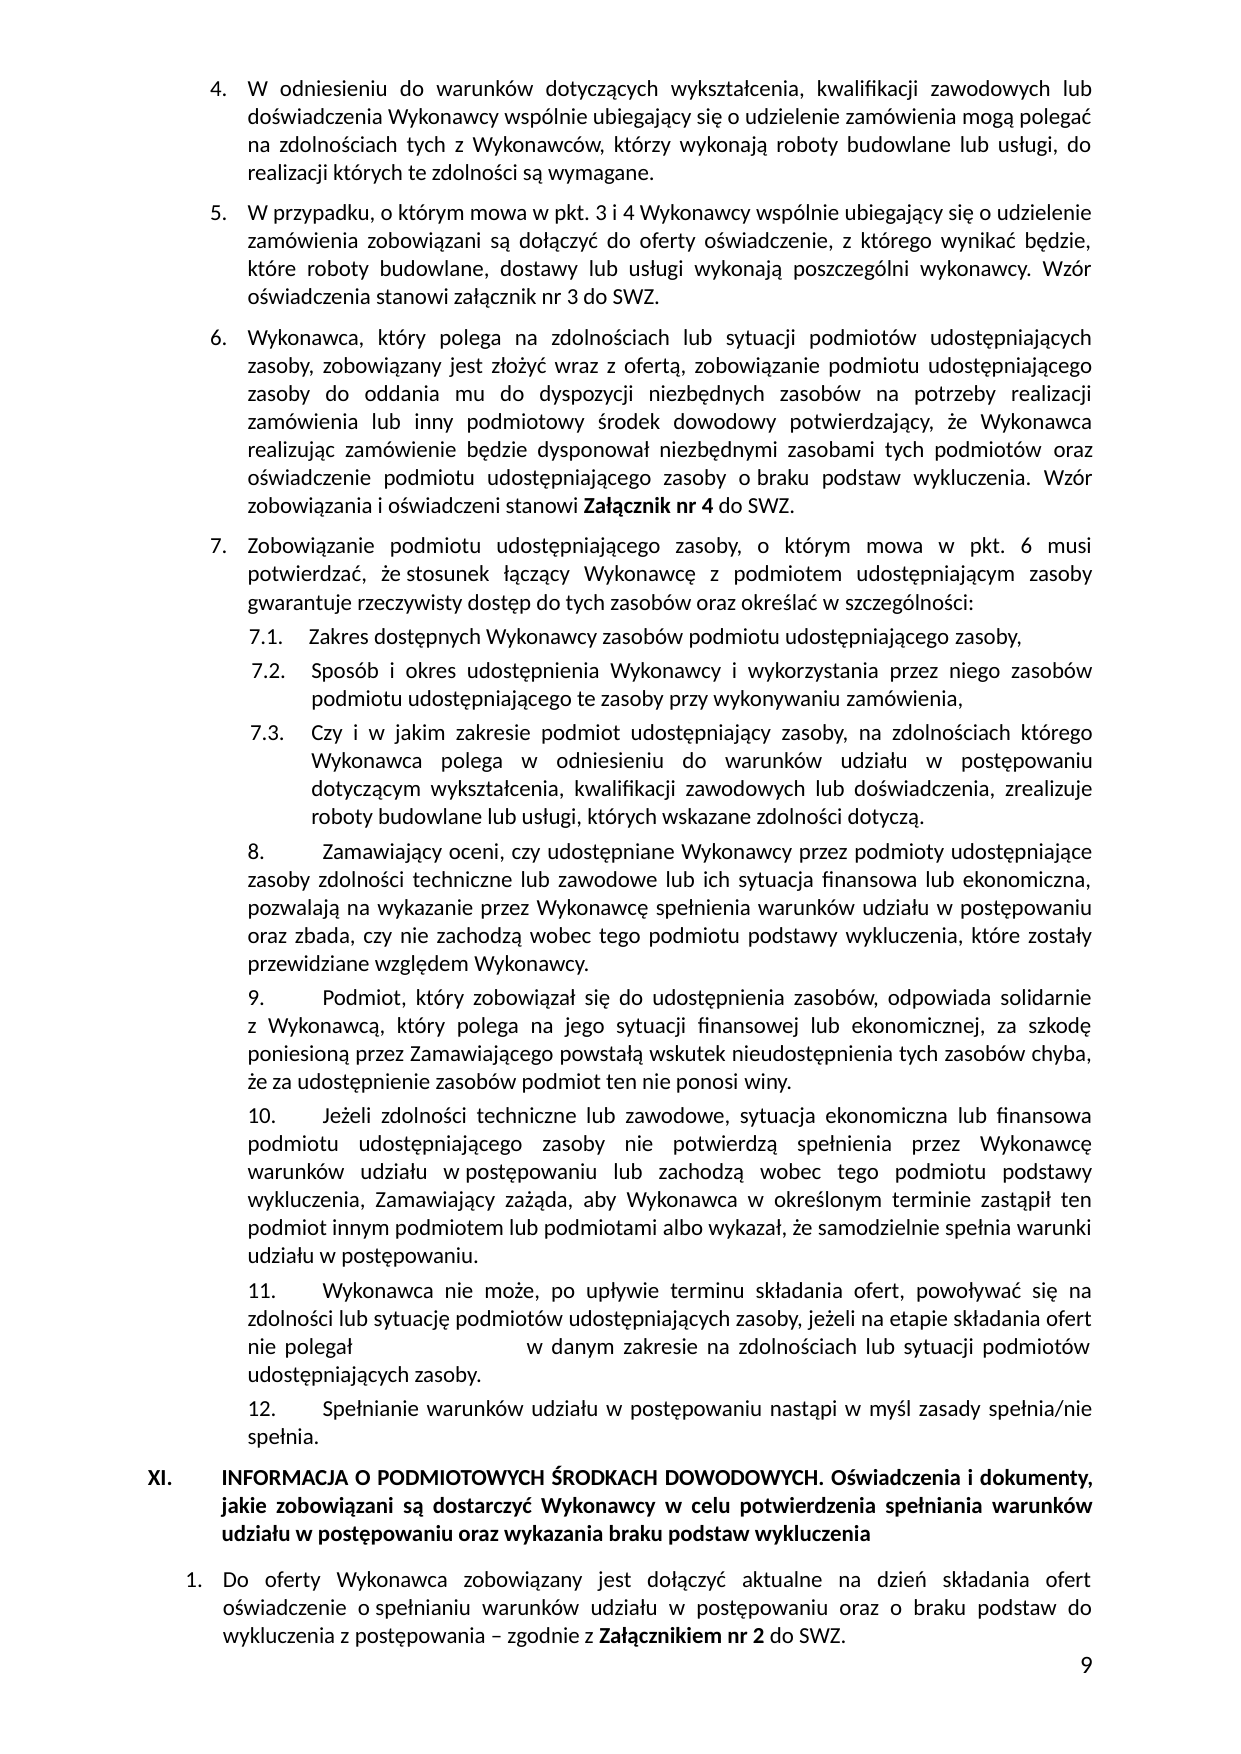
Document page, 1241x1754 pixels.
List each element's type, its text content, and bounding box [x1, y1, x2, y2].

list W przypadku, o którym mowa w pkt. 3 i 4 Wykonawcy wspólnie ubiegający się o udzielenie zamówienia zobowiązani są dołączyć do oferty oświadczenie, z którego wynikać będzie, które roboty budowlane, dostawy lub usługi wykonają poszczególni wykonawcy. Wzór oświadczenia stanowi załącznik nr 3 do SWZ. [210, 198, 1093, 310]
list Zakres dostępnych Wykonawcy zasobów podmiotu udostępniającego zasoby, [248, 622, 1094, 650]
list Zobowiązanie podmiotu udostępniającego zasoby, o którym mowa w pkt. 6 musi potwierdzać, że stosunek łączący Wykonawcę z podmiotem udostępniającym zasoby gwarantuje rzeczywisty dostęp do tych zasobów oraz określać w szczególności: [210, 532, 1093, 616]
list Zamawiający oceni, czy udostępniane Wykonawcy przez podmioty udostępniające zasoby zdolności techniczne lub zawodowe lub ich sytuacja finansowa lub ekonomiczna, pozwalają na wykazanie przez Wykonawcę spełnienia warunków udziału w postępowaniu oraz zbada, czy nie zachodzą wobec tego podmiotu podstawy wykluczenia, które zostały przewidziane względem Wykonawcy. [247, 837, 1093, 977]
list Podmiot, który zobowiązał się do udostępnienia zasobów, odpowiada solidarnie z Wykonawcą, który polega na jego sytuacji finansowej lub ekonomicznej, za szkodę poniesioną przez Zamawiającego powstałą wskutek nieudostępnienia tych zasobów chyba, że za udostępnienie zasobów podmiot ten nie ponosi winy. [247, 983, 1093, 1095]
list W odniesieniu do warunków dotyczących wykształcenia, kwalifikacji zawodowych lub doświadczenia Wykonawcy wspólnie ubiegający się o udzielenie zamówienia mogą polegać na zdolnościach tych z Wykonawców, którzy wykonają roboty budowlane lub usługi, do realizacji których te zdolności są wymagane. [210, 74, 1093, 186]
list Jeżeli zdolności techniczne lub zawodowe, sytuacja ekonomiczna lub finansowa podmiotu udostępniającego zasoby nie potwierdzą spełnienia przez Wykonawcę warunków udziału w postępowaniu lub zachodzą wobec tego podmiotu podstawy wykluczenia, Zamawiający zażąda, aby Wykonawca w określonym terminie zastąpił ten podmiot innym podmiotem lub podmiotami albo wykazał, że samodzielnie spełnia warunki udziału w postępowaniu. [247, 1101, 1093, 1269]
list Wykonawca nie może, po upływie terminu składania ofert, powoływać się na zdolności lub sytuację podmiotów udostępniających zasoby, jeżeli na etapie składania ofert nie polegał w danym zakresie na zdolnościach lub sytuacji podmiotów udostępniających zasoby. [247, 1276, 1093, 1388]
list Sposób i okres udostępnienia Wykonawcy i wykorzystania przez niego zasobów podmiotu udostępniającego te zasoby przy wykonywaniu zamówienia, [251, 656, 1094, 712]
list Wykonawca, który polega na zdolnościach lub sytuacji podmiotów udostępniających zasoby, zobowiązany jest złożyć wraz z ofertą, zobowiązanie podmiotu udostępniającego zasoby do oddania mu do dyspozycji niezbędnych zasobów na potrzeby realizacji zamówienia lub inny podmiotowy środek dowodowy potwierdzający, że Wykonawca realizując zamówienie będzie dysponował niezbędnymi zasobami tych podmiotów oraz oświadczenie podmiotu udostępniającego zasoby o braku podstaw wykluczenia. Wzór zobowiązania i oświadczeni stanowi Załącznik nr 4 do SWZ. [210, 323, 1093, 519]
list Spełnianie warunków udziału w postępowaniu nastąpi w myśl zasady spełnia/nie spełnia. [247, 1394, 1093, 1450]
list Do oferty Wykonawca zobowiązany jest dołączyć aktualne na dzień składania ofert oświadczenie o spełnianiu warunków udziału w postępowaniu oraz o braku podstaw do wykluczenia z postępowania – zgodnie z Załącznikiem nr 2 do SWZ. [185, 1565, 1093, 1649]
list Czy i w jakim zakresie podmiot udostępniający zasoby, na zdolnościach którego Wykonawca polega w odniesieniu do warunków udziału w postępowaniu dotyczącym wykształcenia, kwalifikacji zawodowych lub doświadczenia, zrealizuje roboty budowlane lub usługi, których wskazane zdolności dotyczą. [250, 718, 1094, 831]
subtitle XI. INFORMACJA O PODMIOTOWYCH ŚRODKACH DOWODOWYCH. Oświadczenia i dokumenty, jakie zobowiązani są dostarczyć Wykonawcy w celu potwierdzenia spełniania warunków udziału w postępowaniu oraz wykazania braku podstaw wykluczenia [148, 1463, 1093, 1547]
